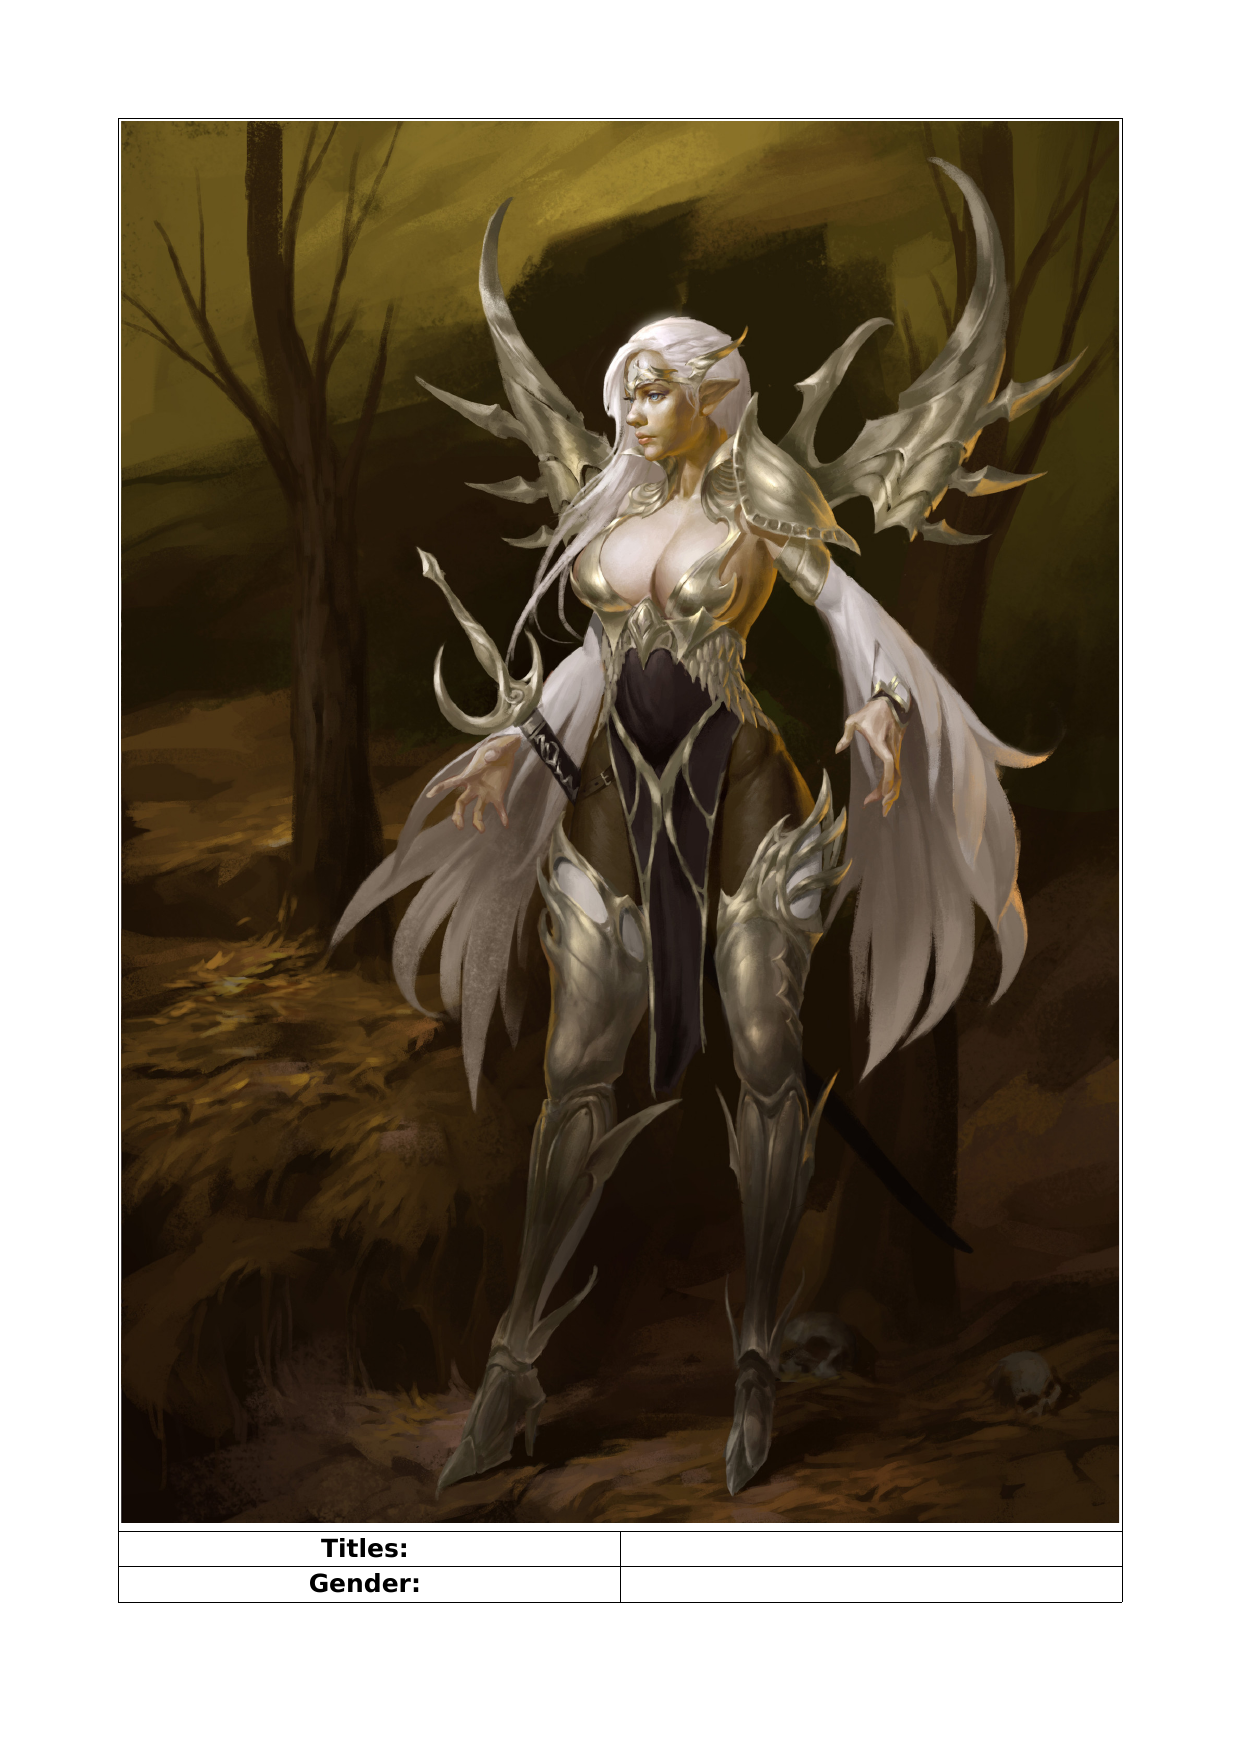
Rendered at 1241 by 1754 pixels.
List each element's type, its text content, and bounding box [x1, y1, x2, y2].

picture [121, 121, 1120, 1523]
table_cell [119, 119, 1122, 1531]
table_cell [621, 1532, 1122, 1566]
table_cell [621, 1567, 1122, 1602]
table_cell Gender: [119, 1567, 620, 1602]
table_cell Titles: [119, 1532, 620, 1566]
